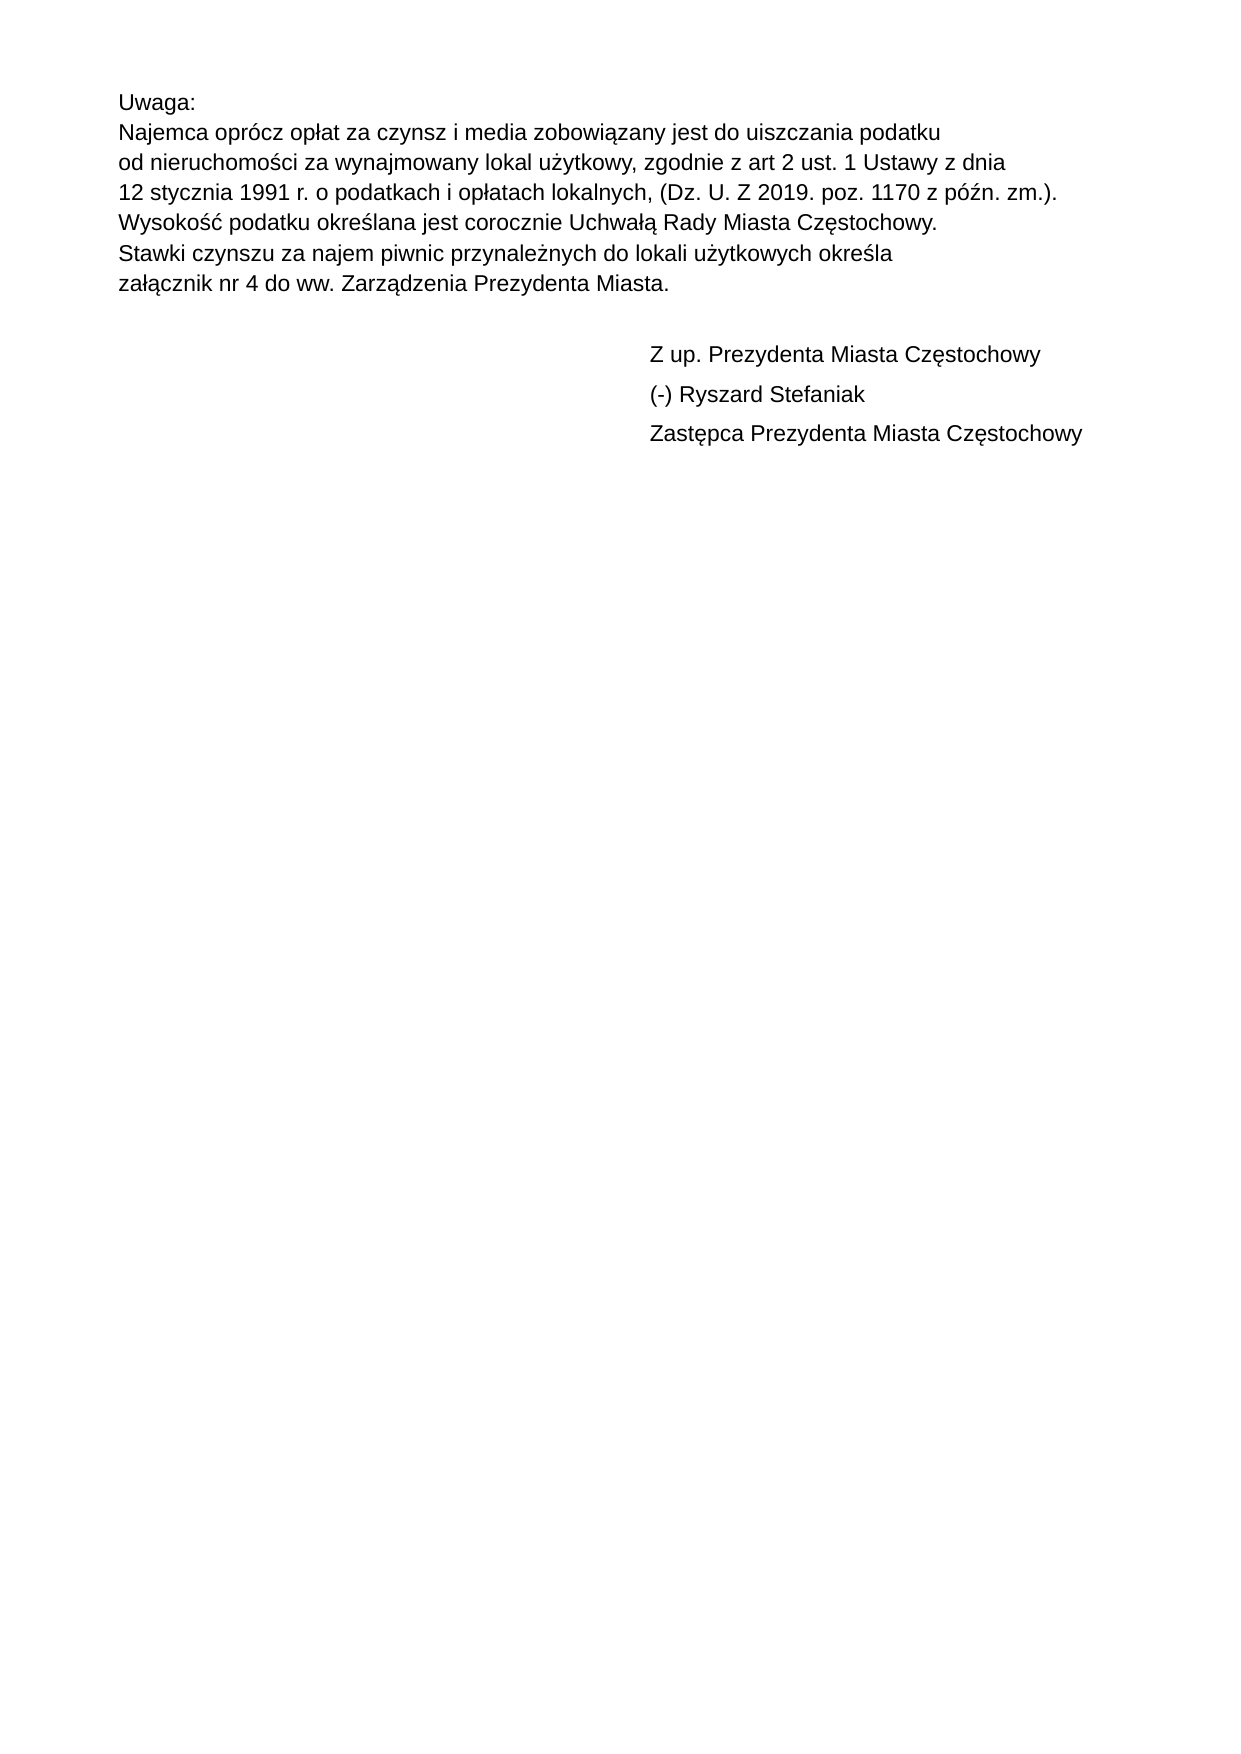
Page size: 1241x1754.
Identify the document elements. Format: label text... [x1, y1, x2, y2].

text Z up. Prezydenta Miasta Częstochowy [118, 341, 1122, 368]
text Stawki czynszu za najem piwnic przynależnych do lokali użytkowych określa załącznik nr 4 do ww. Zarządzenia Prezydenta Miasta. [118, 239, 1122, 296]
text Najemca oprócz opłat za czynsz i media zobowiązany jest do uiszczania podatku od nieruchomości za wynajmowany lokal użytkowy, zgodnie z art 2 ust. 1 Ustawy z dnia 12 stycznia 1991 r. o podatkach i opłatach lokalnych, (Dz. U. Z 2019. poz. 1170 z późn. zm.). Wysokość podatku określana jest corocznie Uchwałą Rady Miasta Częstochowy. [118, 119, 1122, 236]
text (-) Ryszard Stefaniak [118, 381, 1122, 407]
text Zastępca Prezydenta Miasta Częstochowy [118, 420, 1122, 447]
text Uwaga: [118, 88, 1122, 115]
